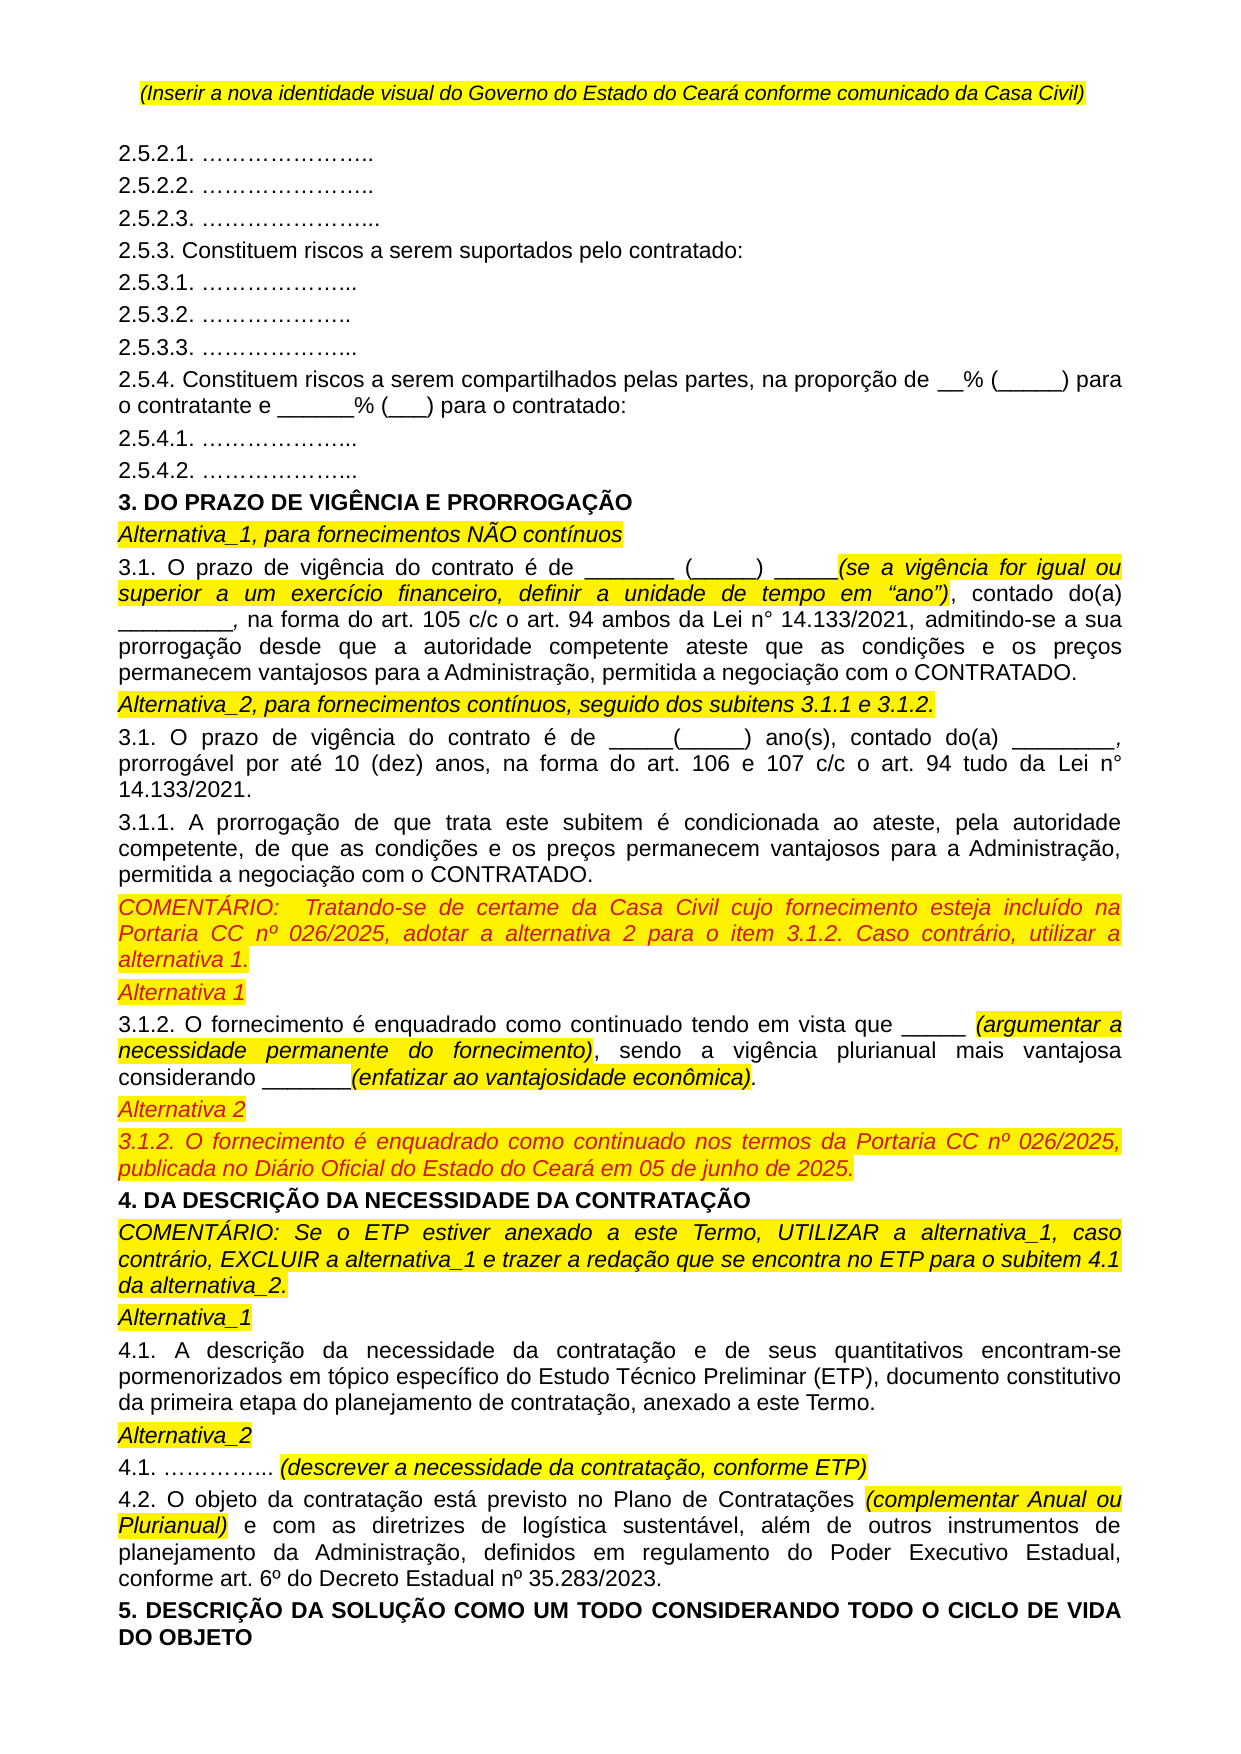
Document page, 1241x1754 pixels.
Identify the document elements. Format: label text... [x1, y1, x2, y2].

text COMENTÁRIO: Tratando-se de certame da Casa Civil cujo fornecimento esteja incluído na Portaria CC nº 026/2025, adotar a alternativa 2 para o item 3.1.2. Caso contrário, utilizar a alternativa 1. [118, 894, 1122, 973]
text 2.5.3.1. ………………... [118, 269, 1122, 295]
text 2.5.2.1. ………………….. [118, 140, 1122, 166]
text 2.5.3.3. ………………... [118, 334, 1122, 360]
text 2.5.4.1. ………………... [118, 424, 1122, 451]
text Alternativa 1 [118, 979, 1122, 1005]
text 4.1. …………... (descrever a necessidade da contratação, conforme ETP) [118, 1454, 1122, 1480]
text 3.1.2. O fornecimento é enquadrado como continuado nos termos da Portaria CC nº 026/2025, publicada no Diário Oficial do Estado do Ceará em 05 de junho de 2025. [118, 1128, 1122, 1181]
text 2.5.4. Constituem riscos a serem compartilhados pelas partes, na proporção de __% (_____) para o contratante e ______% (___) para o contratado: [118, 366, 1122, 419]
text 3. DO PRAZO DE VIGÊNCIA E PRORROGAÇÃO [118, 489, 1122, 516]
text 3.1. O prazo de vigência do contrato é de _____(_____) ano(s), contado do(a) ________, prorrogável por até 10 (dez) anos, na forma do art. 106 e 107 c/c o art. 94 tudo da Lei n° 14.133/2021. [118, 724, 1122, 803]
text 2.5.3.2. ……………….. [118, 301, 1122, 328]
text COMENTÁRIO: Se o ETP estiver anexado a este Termo, UTILIZAR a alternativa_1, caso contrário, EXCLUIR a alternativa_1 e trazer a redação que se encontra no ETP para o subitem 4.1 da alternativa_2. [118, 1219, 1122, 1298]
text 2.5.2.3. …………………... [118, 204, 1122, 231]
text Alternativa_2, para fornecimentos contínuos, seguido dos subitens 3.1.1 e 3.1.2. [118, 691, 1122, 718]
text 2.5.2.2. ………………….. [118, 172, 1122, 198]
text Alternativa 2 [118, 1096, 1122, 1122]
text 2.5.3. Constituem riscos a serem suportados pelo contratado: [118, 237, 1122, 263]
text Alternativa_2 [118, 1422, 1122, 1448]
text 3.1.2. O fornecimento é enquadrado como continuado tendo em vista que _____ (argumentar a necessidade permanente do fornecimento), sendo a vigência plurianual mais vantajosa considerando _______(enfatizar ao vantajosidade econômica). [118, 1011, 1122, 1090]
text Alternativa_1 [118, 1304, 1122, 1331]
text 4. DA DESCRIÇÃO DA NECESSIDADE DA CONTRATAÇÃO [118, 1187, 1122, 1213]
text 2.5.4.2. ………………... [118, 457, 1122, 483]
text 5. DESCRIÇÃO DA SOLUÇÃO COMO UM TODO CONSIDERANDO TODO O CICLO DE VIDA DO OBJETO [118, 1597, 1122, 1650]
text 4.2. O objeto da contratação está previsto no Plano de Contratações (complementar Anual ou Plurianual) e com as diretrizes de logística sustentável, além de outros instrumentos de planejamento da Administração, definidos em regulamento do Poder Executivo Estadual, conforme art. 6º do Decreto Estadual nº 35.283/2023. [118, 1486, 1122, 1592]
text 4.1. A descrição da necessidade da contratação e de seus quantitativos encontram-se pormenorizados em tópico específico do Estudo Técnico Preliminar (ETP), documento constitutivo da primeira etapa do planejamento de contratação, anexado a este Termo. [118, 1337, 1122, 1416]
text Alternativa_1, para fornecimentos NÃO contínuos [118, 521, 1122, 548]
text 3.1. O prazo de vigência do contrato é de _______ (_____) _____(se a vigência for igual ou superior a um exercício financeiro, definir a unidade de tempo em “ano”), contado do(a) _________, na forma do art. 105 c/c o art. 94 ambos da Lei n° 14.133/2021, admitindo-se a sua prorrogação desde que a autoridade competente ateste que as condições e os preços permanecem vantajosos para a Administração, permitida a negociação com o CONTRATADO. [118, 554, 1122, 686]
text 3.1.1. A prorrogação de que trata este subitem é condicionada ao ateste, pela autoridade competente, de que as condições e os preços permanecem vantajosos para a Administração, permitida a negociação com o CONTRATADO. [118, 809, 1122, 888]
